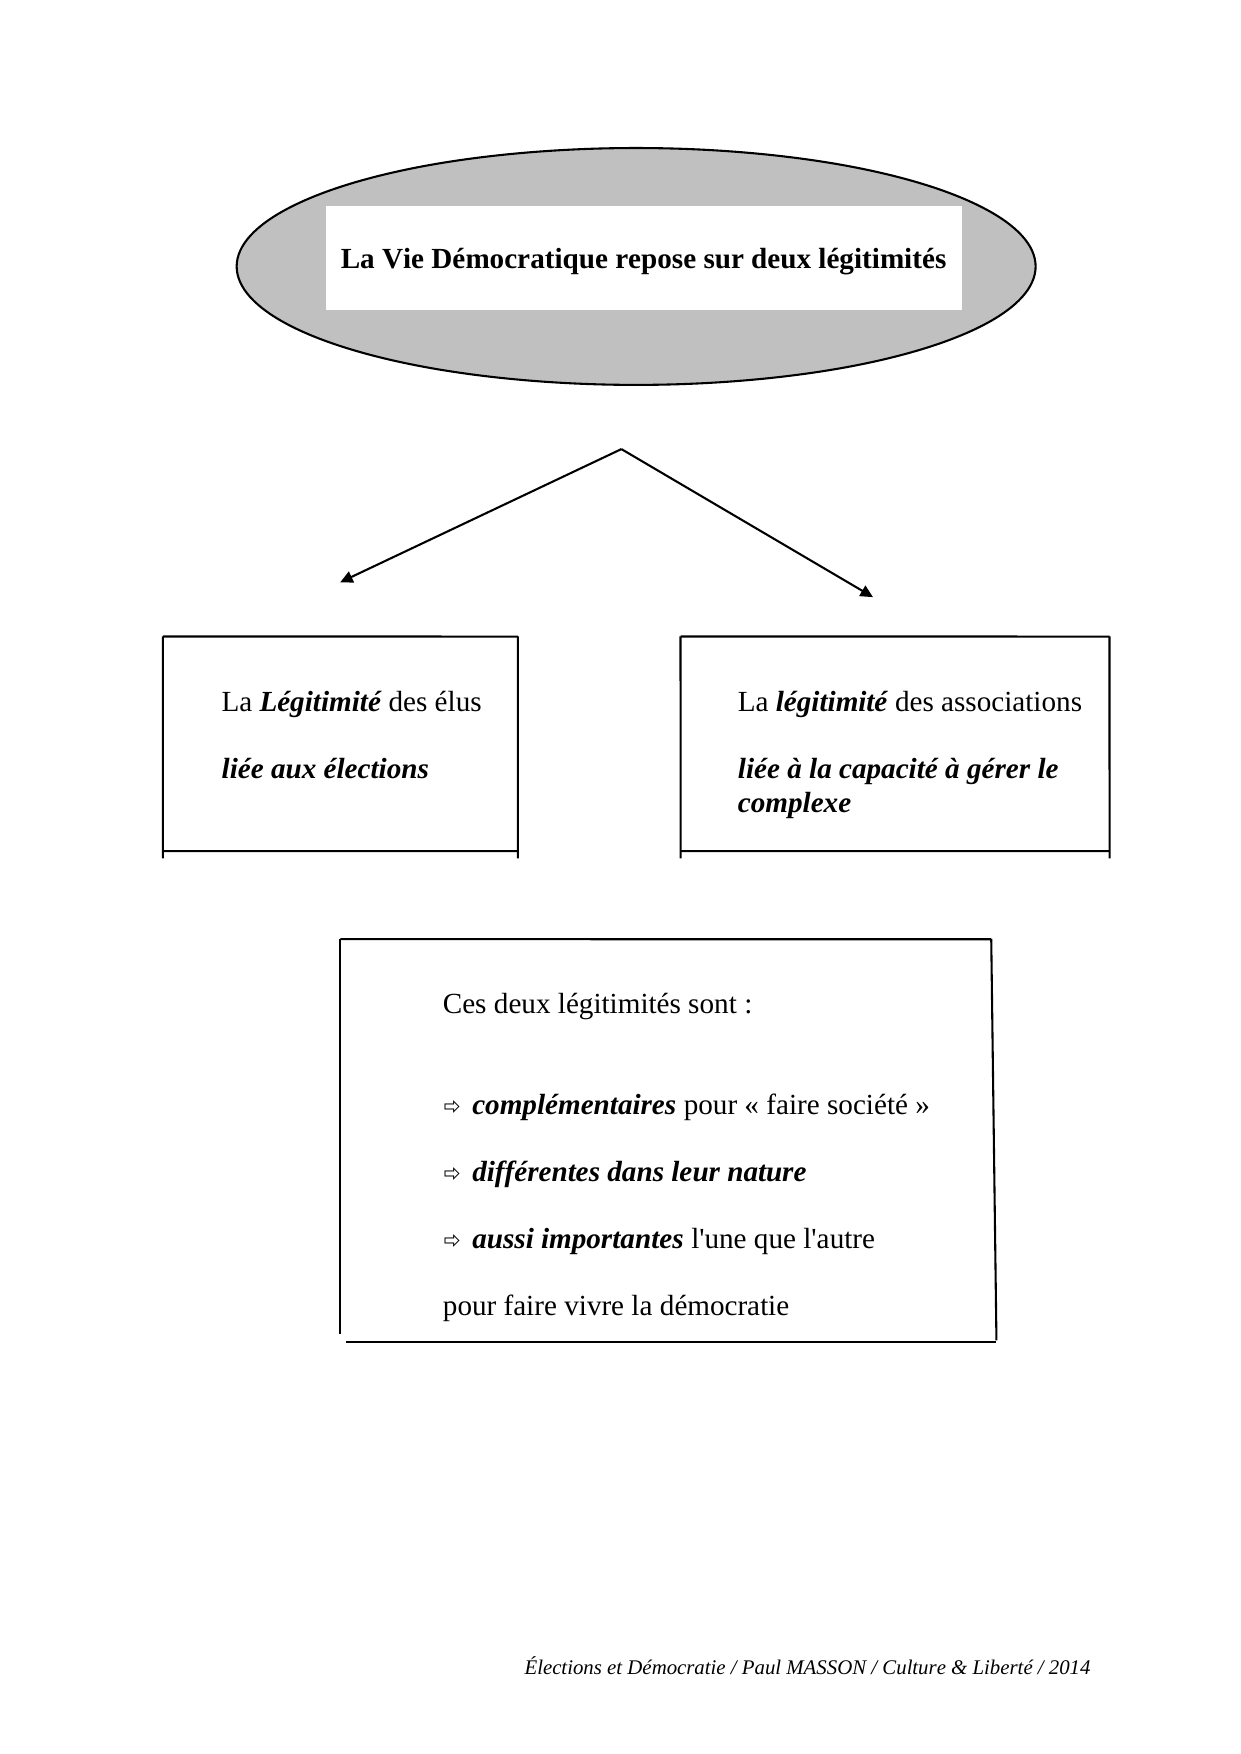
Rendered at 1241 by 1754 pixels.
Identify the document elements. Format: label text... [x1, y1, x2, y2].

text [993, 986, 1093, 1020]
list aussi importantes l'une que l'autre [443, 1221, 994, 1254]
text [997, 1288, 1093, 1322]
text [519, 751, 679, 785]
list [996, 1221, 1093, 1254]
list [996, 1154, 1093, 1187]
text [148, 1288, 339, 1322]
text pour faire vivre la démocratie [341, 1288, 995, 1322]
text La Vie Démocratique repose sur deux légitimités [327, 241, 960, 275]
text Ces deux légitimités sont : [369, 986, 991, 1020]
list [995, 1087, 1093, 1120]
text liée aux élections [164, 751, 516, 785]
list différentes dans leur nature [443, 1154, 993, 1187]
text [519, 684, 679, 718]
text La légitimité des associations [682, 684, 1093, 718]
text [664, 785, 679, 818]
text complexe [682, 785, 1093, 818]
text La Légitimité des élus [164, 684, 516, 718]
list complémentaires pour « faire société » [443, 1087, 992, 1120]
text liée à la capacité à gérer le [682, 751, 1093, 785]
